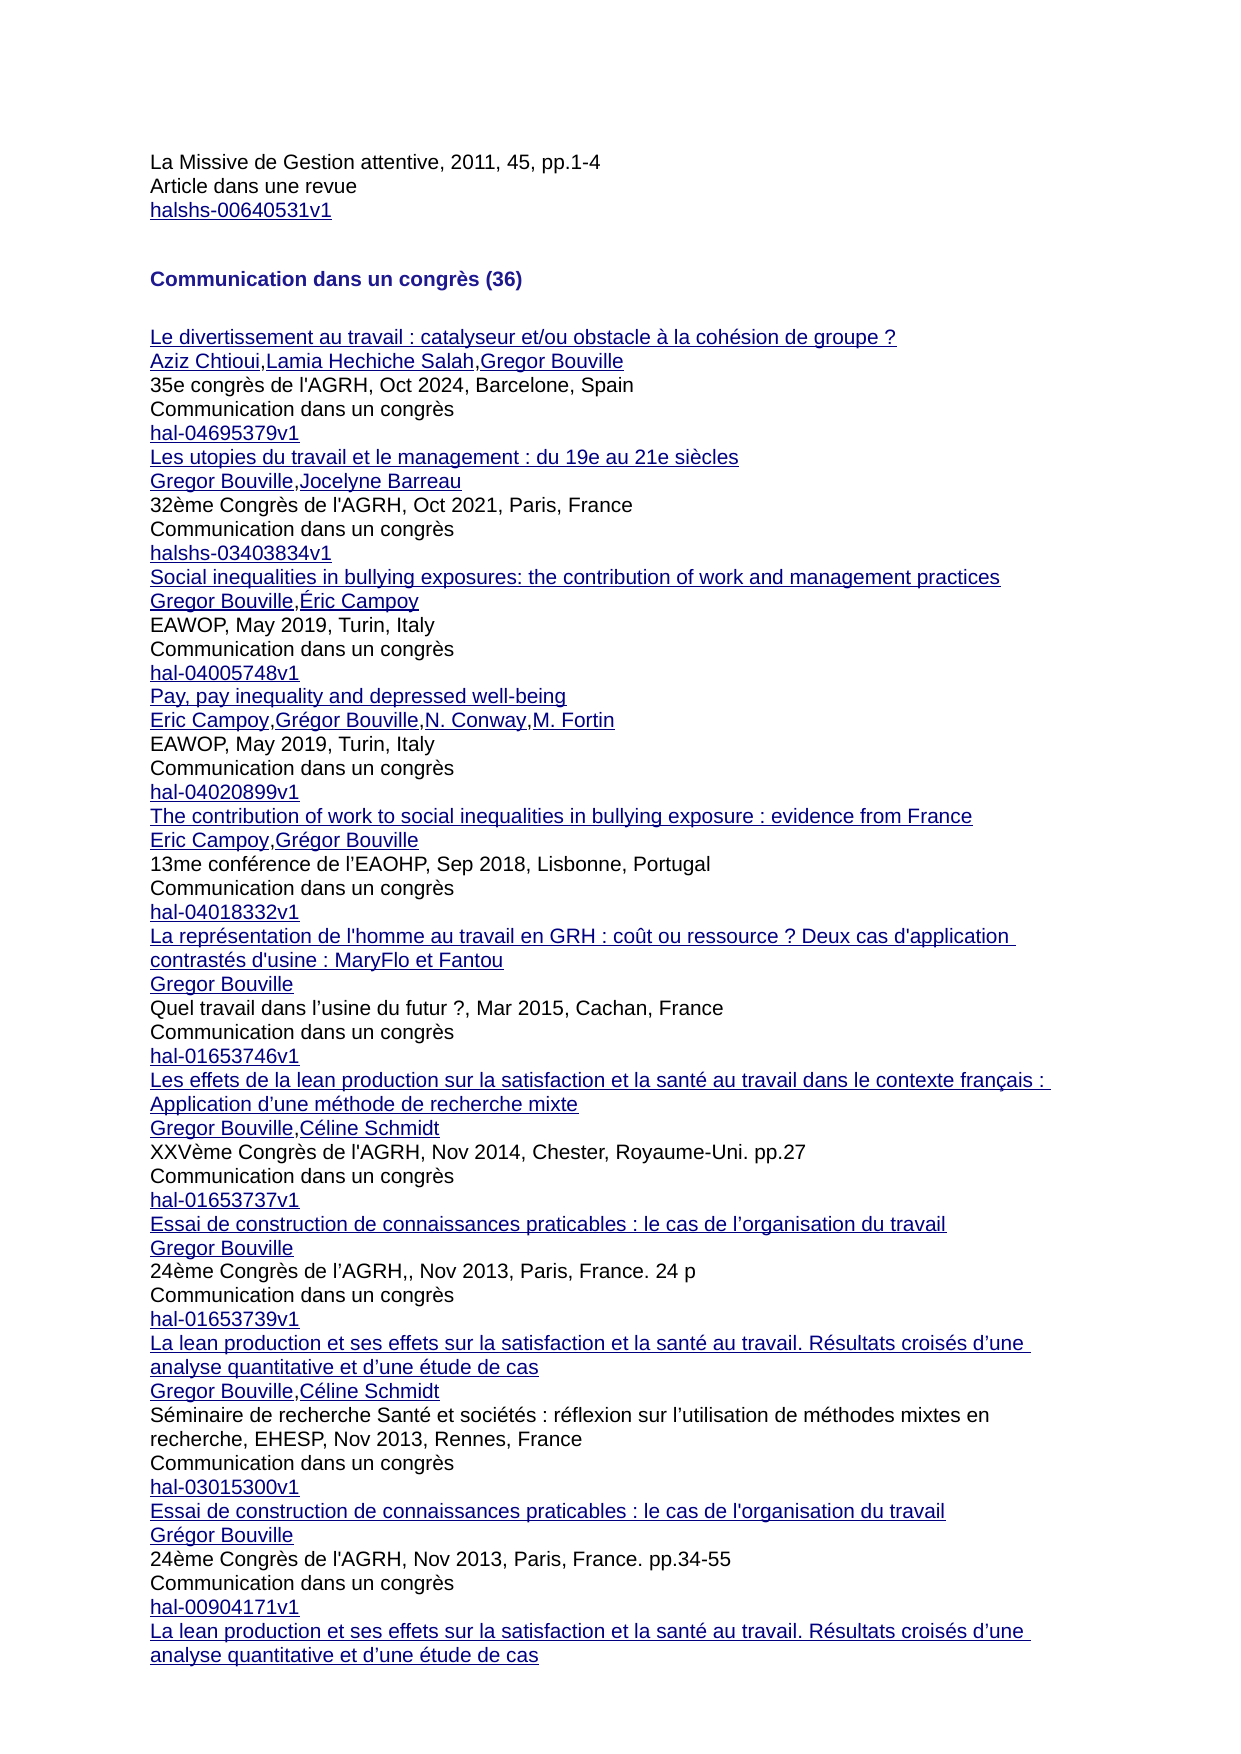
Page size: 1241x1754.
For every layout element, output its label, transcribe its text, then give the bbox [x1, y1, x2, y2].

table_cell La lean production et ses effets sur la satisfaction et la santé au travail. Résultats croisés d’une analyse quantitative et d’une étude de cas Gregor Bouville,Céline Schmidt Séminaire de recherche Santé et sociétés : réflexion sur l’utilisation de méthodes mixtes en recherche, EHESP, Nov 2013, Rennes, France Communication dans un congrès hal-03015300v1 [150, 1331, 1090, 1499]
table_cell Pay, pay inequality and depressed well-being Eric Campoy,Grégor Bouville,N. Conway,M. Fortin EAWOP, May 2019, Turin, Italy Communication dans un congrès hal-04020899v1 [150, 684, 1090, 804]
table_cell The contribution of work to social inequalities in bullying exposure : evidence from France Eric Campoy,Grégor Bouville 13me conférence de l’EAOHP, Sep 2018, Lisbonne, Portugal Communication dans un congrès hal-04018332v1 [150, 804, 1090, 924]
table_header Le divertissement au travail : catalyseur et/ou obstacle à la cohésion de groupe ? Aziz Chtioui,Lamia Hechiche Salah,Gregor Bouville 35e congrès de l'AGRH, Oct 2024, Barcelone, Spain Communication dans un congrès hal-04695379v1 [150, 325, 1090, 445]
table_cell La lean production et ses effets sur la satisfaction et la santé au travail. Résultats croisés d’une analyse quantitative et d’une étude de cas [150, 1619, 1090, 1667]
table_cell Essai de construction de connaissances praticables : le cas de l’organisation du travail Gregor Bouville 24ème Congrès de l’AGRH,, Nov 2013, Paris, France. 24 p Communication dans un congrès hal-01653739v1 [150, 1211, 1090, 1331]
table_cell Les effets de la lean production sur la satisfaction et la santé au travail dans le contexte français : Application d’une méthode de recherche mixte Gregor Bouville,Céline Schmidt XXVème Congrès de l'AGRH, Nov 2014, Chester, Royaume-Uni. pp.27 Communication dans un congrès hal-01653737v1 [150, 1068, 1090, 1211]
table_cell La Missive de Gestion attentive, 2011, 45, pp.1-4 Article dans une revue halshs-00640531v1 [150, 150, 1090, 222]
table_cell Essai de construction de connaissances praticables : le cas de l'organisation du travail Grégor Bouville 24ème Congrès de l'AGRH, Nov 2013, Paris, France. pp.34-55 Communication dans un congrès hal-00904171v1 [150, 1499, 1090, 1619]
table_cell Social inequalities in bullying exposures: the contribution of work and management practices Gregor Bouville,Éric Campoy EAWOP, May 2019, Turin, Italy Communication dans un congrès hal-04005748v1 [150, 565, 1090, 684]
table_cell Les utopies du travail et le management : du 19e au 21e siècles Gregor Bouville,Jocelyne Barreau 32ème Congrès de l'AGRH, Oct 2021, Paris, France Communication dans un congrès halshs-03403834v1 [150, 445, 1090, 564]
subtitle Communication dans un congrès (36) [150, 267, 1090, 291]
table_cell La représentation de l'homme au travail en GRH : coût ou ressource ? Deux cas d'application contrastés d'usine : MaryFlo et Fantou Gregor Bouville Quel travail dans l’usine du futur ?, Mar 2015, Cachan, France Communication dans un congrès hal-01653746v1 [150, 924, 1090, 1068]
